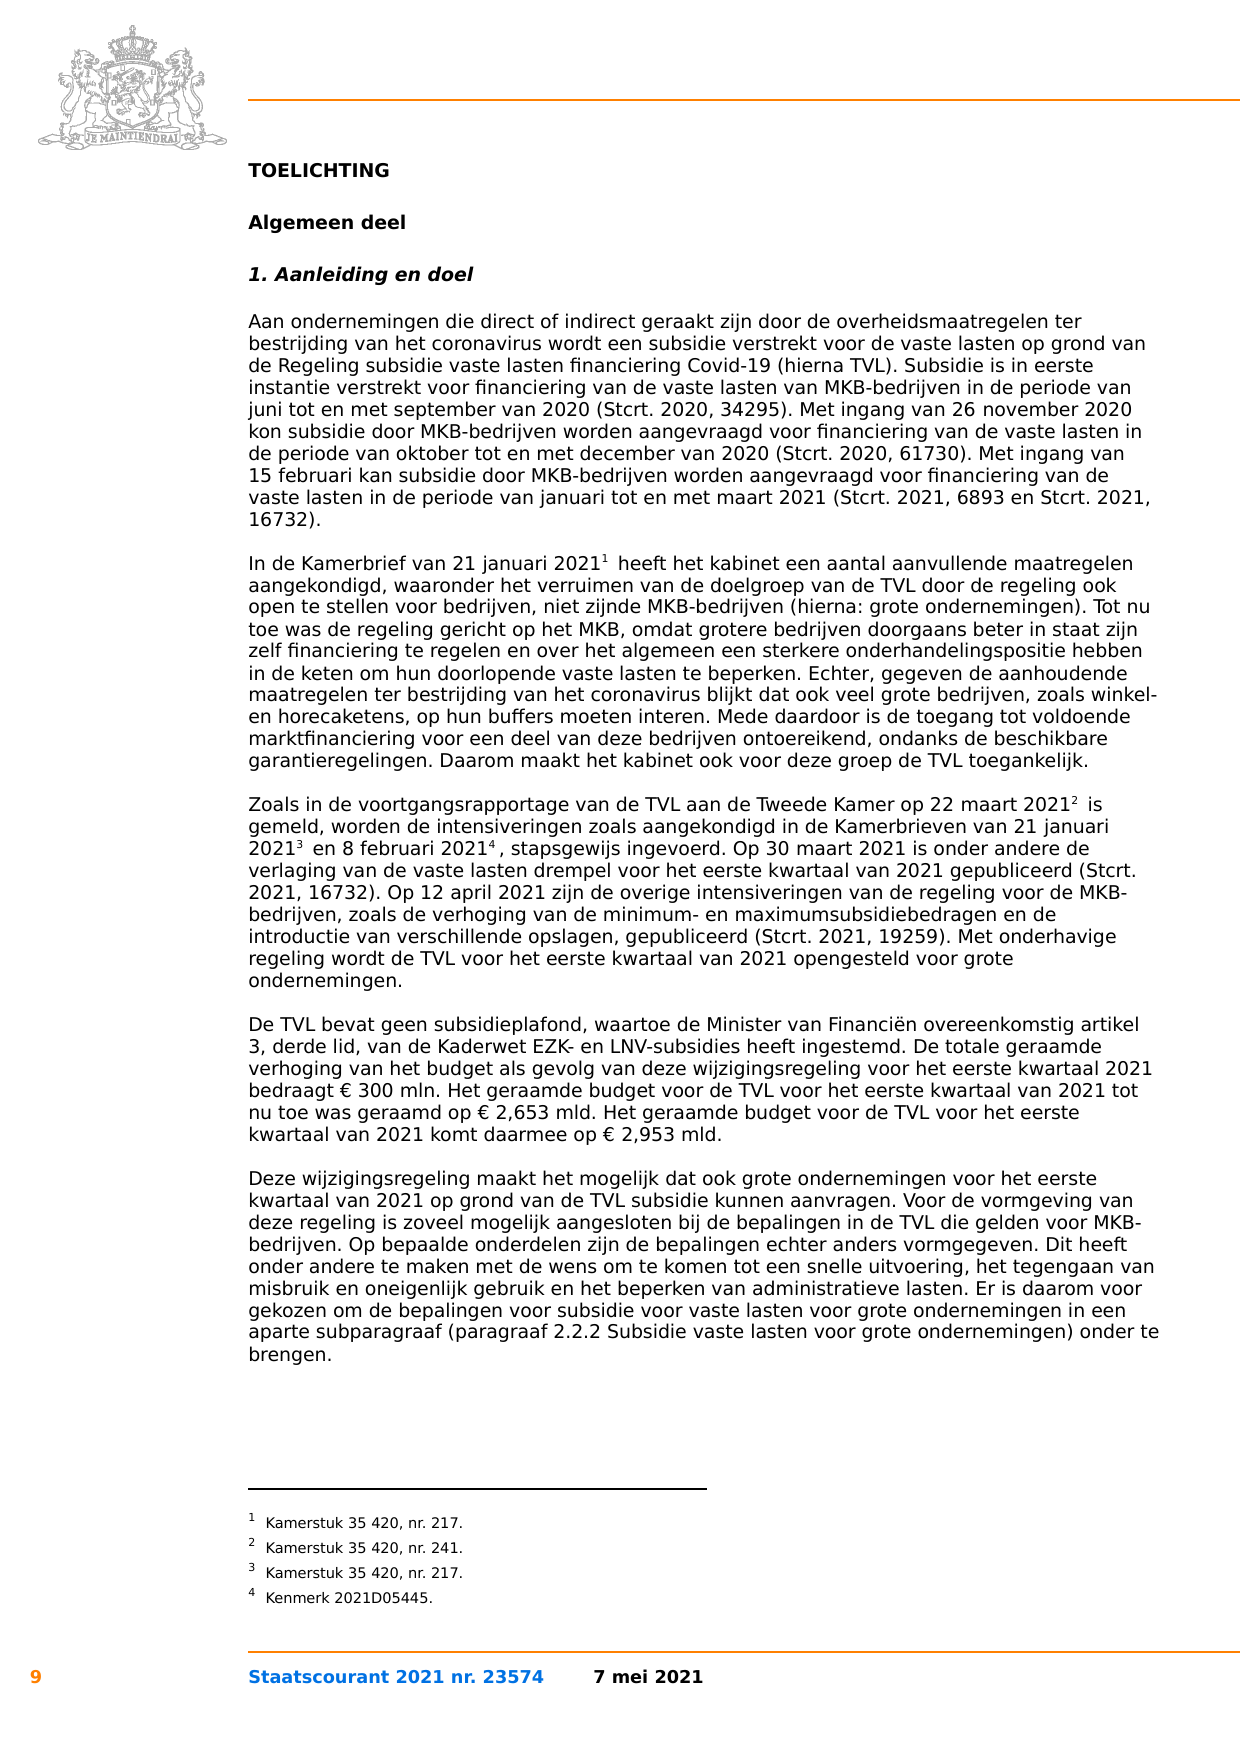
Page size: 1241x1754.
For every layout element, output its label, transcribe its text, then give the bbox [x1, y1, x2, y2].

picture [38, 25, 227, 150]
text Kenmerk 2021D05445. [248, 1586, 1163, 1608]
text Kamerstuk 35 420, nr. 241. [248, 1536, 1163, 1558]
text In de Kamerbrief van 21 januari 2021 heeft het kabinet een aantal aanvullende maatregelen aangekondigd, waaronder het verruimen van de doelgroep van de TVL door de regeling ook open te stellen voor bedrijven, niet zijnde MKB-bedrijven (hierna: grote ondernemingen). Tot nu toe was de regeling gericht op het MKB, omdat grotere bedrijven doorgaans beter in staat zijn zelf financiering te regelen en over het algemeen een sterkere onderhandelingspositie hebben in de keten om hun doorlopende vaste lasten te beperken. Echter, gegeven de aanhoudende maatregelen ter bestrijding van het coronavirus blijkt dat ook veel grote bedrijven, zoals winkel- en horecaketens, op hun buffers moeten interen. Mede daardoor is de toegang tot voldoende marktfinanciering voor een deel van deze bedrijven ontoereikend, ondanks de beschikbare garantieregelingen. Daarom maakt het kabinet ook voor deze groep de TVL toegankelijk. [248, 552, 1163, 772]
text Kamerstuk 35 420, nr. 217. [248, 1511, 1163, 1533]
subtitle Algemeen deel [248, 212, 1163, 234]
text Kamerstuk 35 420, nr. 217. [248, 1561, 1163, 1583]
text Aan ondernemingen die direct of indirect geraakt zijn door de overheidsmaatregelen ter bestrijding van het coronavirus wordt een subsidie verstrekt voor de vaste lasten op grond van de Regeling subsidie vaste lasten financiering Covid-19 (hierna TVL). Subsidie is in eerste instantie verstrekt voor financiering van de vaste lasten van MKB-bedrijven in de periode van juni tot en met september van 2020 (Stcrt. 2020, 34295). Met ingang van 26 november 2020 kon subsidie door MKB-bedrijven worden aangevraagd voor financiering van de vaste lasten in de periode van oktober tot en met december van 2020 (Stcrt. 2020, 61730). Met ingang van 15 februari kan subsidie door MKB-bedrijven worden aangevraagd voor financiering van de vaste lasten in de periode van januari tot en met maart 2021 (Stcrt. 2021, 6893 en Stcrt. 2021, 16732). [248, 311, 1163, 531]
subtitle TOELICHTING [248, 160, 1163, 182]
text Zoals in de voortgangsrapportage van de TVL aan de Tweede Kamer op 22 maart 2021 is gemeld, worden de intensiveringen zoals aangekondigd in de Kamerbrieven van 21 januari 2021 en 8 februari 2021, stapsgewijs ingevoerd. Op 30 maart 2021 is onder andere de verlaging van de vaste lasten drempel voor het eerste kwartaal van 2021 gepubliceerd (Stcrt. 2021, 16732). Op 12 april 2021 zijn de overige intensiveringen van de regeling voor de MKB-bedrijven, zoals de verhoging van de minimum- en maximumsubsidiebedragen en de introductie van verschillende opslagen, gepubliceerd (Stcrt. 2021, 19259). Met onderhavige regeling wordt de TVL voor het eerste kwartaal van 2021 opengesteld voor grote ondernemingen. [248, 794, 1163, 992]
text De TVL bevat geen subsidieplafond, waartoe de Minister van Financiën overeenkomstig artikel 3, derde lid, van de Kaderwet EZK- en LNV-subsidies heeft ingestemd. De totale geraamde verhoging van het budget als gevolg van deze wijzigingsregeling voor het eerste kwartaal 2021 bedraagt € 300 mln. Het geraamde budget voor de TVL voor het eerste kwartaal van 2021 tot nu toe was geraamd op € 2,653 mld. Het geraamde budget voor de TVL voor het eerste kwartaal van 2021 komt daarmee op € 2,953 mld. [248, 1014, 1163, 1146]
text Deze wijzigingsregeling maakt het mogelijk dat ook grote ondernemingen voor het eerste kwartaal van 2021 op grond van de TVL subsidie kunnen aanvragen. Voor de vormgeving van deze regeling is zoveel mogelijk aangesloten bij de bepalingen in de TVL die gelden voor MKB-bedrijven. Op bepaalde onderdelen zijn de bepalingen echter anders vormgegeven. Dit heeft onder andere te maken met de wens om te komen tot een snelle uitvoering, het tegengaan van misbruik en oneigenlijk gebruik en het beperken van administratieve lasten. Er is daarom voor gekozen om de bepalingen voor subsidie voor vaste lasten voor grote ondernemingen in een aparte subparagraaf (paragraaf 2.2.2 Subsidie vaste lasten voor grote ondernemingen) onder te brengen. [248, 1168, 1163, 1365]
subtitle 1. Aanleiding en doel [248, 264, 1163, 286]
